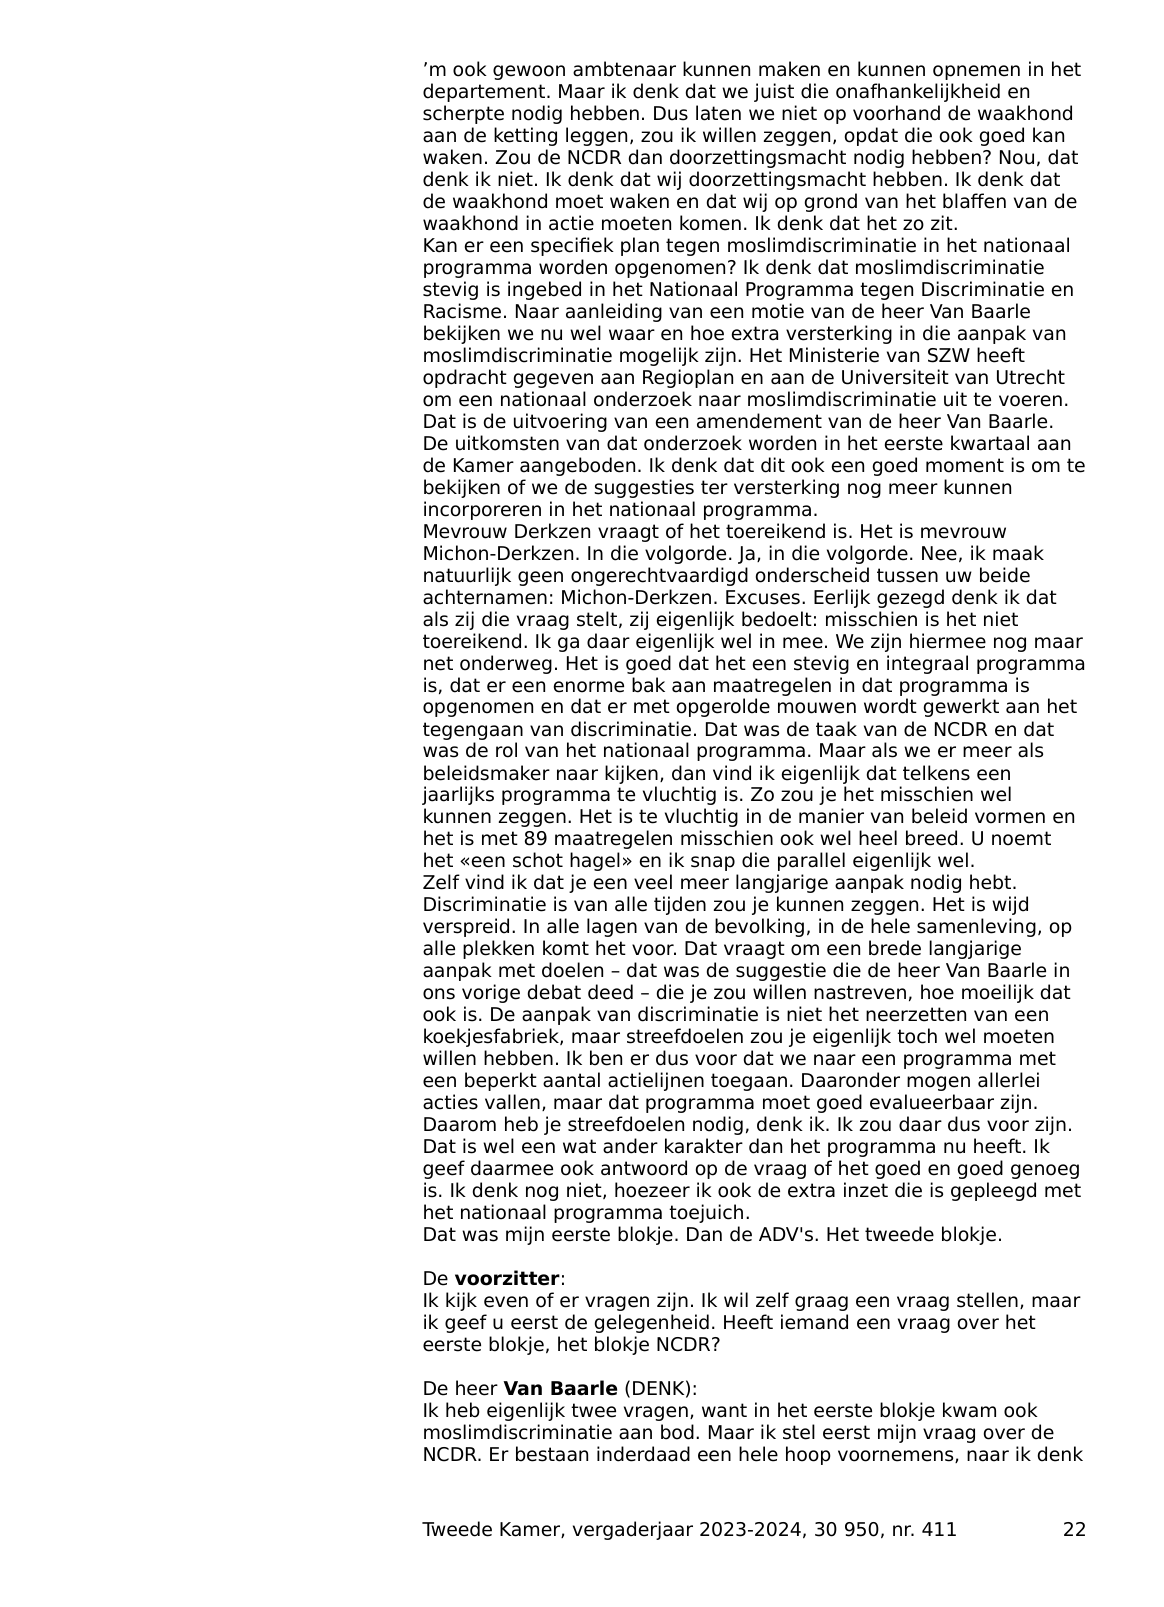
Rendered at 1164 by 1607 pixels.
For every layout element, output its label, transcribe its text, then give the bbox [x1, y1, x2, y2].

text ’m ook gewoon ambtenaar kunnen maken en kunnen opnemen in het departement. Maar ik denk dat we juist die onafhankelijkheid en scherpte nodig hebben. Dus laten we niet op voorhand de waakhond aan de ketting leggen, zou ik willen zeggen, opdat die ook goed kan waken. Zou de NCDR dan doorzettingsmacht nodig hebben? Nou, dat denk ik niet. Ik denk dat wij doorzettingsmacht hebben. Ik denk dat de waakhond moet waken en dat wij op grond van het blaffen van de waakhond in actie moeten komen. Ik denk dat het zo zit. [422, 59, 1087, 235]
text De voorzitter: [422, 1268, 1087, 1290]
text Ik kijk even of er vragen zijn. Ik wil zelf graag een vraag stellen, maar ik geef u eerst de gelegenheid. Heeft iemand een vraag over het eerste blokje, het blokje NCDR? [422, 1290, 1087, 1356]
text Ik heb eigenlijk twee vragen, want in het eerste blokje kwam ook moslimdiscriminatie aan bod. Maar ik stel eerst mijn vraag over de NCDR. Er bestaan inderdaad een hele hoop voornemens, naar ik denk [422, 1400, 1087, 1466]
text Dat was mijn eerste blokje. Dan de ADV's. Het tweede blokje. [422, 1224, 1087, 1246]
text Mevrouw Derkzen vraagt of het toereikend is. Het is mevrouw Michon-Derkzen. In die volgorde. Ja, in die volgorde. Nee, ik maak natuurlijk geen ongerechtvaardigd onderscheid tussen uw beide achternamen: Michon-Derkzen. Excuses. Eerlijk gezegd denk ik dat als zij die vraag stelt, zij eigenlijk bedoelt: misschien is het niet toereikend. Ik ga daar eigenlijk wel in mee. We zijn hiermee nog maar net onderweg. Het is goed dat het een stevig en integraal programma is, dat er een enorme bak aan maatregelen in dat programma is opgenomen en dat er met opgerolde mouwen wordt gewerkt aan het tegengaan van discriminatie. Dat was de taak van de NCDR en dat was de rol van het nationaal programma. Maar als we er meer als beleidsmaker naar kijken, dan vind ik eigenlijk dat telkens een jaarlijks programma te vluchtig is. Zo zou je het misschien wel kunnen zeggen. Het is te vluchtig in de manier van beleid vormen en het is met 89 maatregelen misschien ook wel heel breed. U noemt het «een schot hagel» en ik snap die parallel eigenlijk wel. [422, 521, 1087, 872]
text Kan er een specifiek plan tegen moslimdiscriminatie in het nationaal programma worden opgenomen? Ik denk dat moslimdiscriminatie stevig is ingebed in het Nationaal Programma tegen Discriminatie en Racisme. Naar aanleiding van een motie van de heer Van Baarle bekijken we nu wel waar en hoe extra versterking in die aanpak van moslimdiscriminatie mogelijk zijn. Het Ministerie van SZW heeft opdracht gegeven aan Regioplan en aan de Universiteit van Utrecht om een nationaal onderzoek naar moslimdiscriminatie uit te voeren. Dat is de uitvoering van een amendement van de heer Van Baarle. De uitkomsten van dat onderzoek worden in het eerste kwartaal aan de Kamer aangeboden. Ik denk dat dit ook een goed moment is om te bekijken of we de suggesties ter versterking nog meer kunnen incorporeren in het nationaal programma. [422, 235, 1087, 521]
text Zelf vind ik dat je een veel meer langjarige aanpak nodig hebt. Discriminatie is van alle tijden zou je kunnen zeggen. Het is wijd verspreid. In alle lagen van de bevolking, in de hele samenleving, op alle plekken komt het voor. Dat vraagt om een brede langjarige aanpak met doelen – dat was de suggestie die de heer Van Baarle in ons vorige debat deed – die je zou willen nastreven, hoe moeilijk dat ook is. De aanpak van discriminatie is niet het neerzetten van een koekjesfabriek, maar streefdoelen zou je eigenlijk toch wel moeten willen hebben. Ik ben er dus voor dat we naar een programma met een beperkt aantal actielijnen toegaan. Daaronder mogen allerlei acties vallen, maar dat programma moet goed evalueerbaar zijn. Daarom heb je streefdoelen nodig, denk ik. Ik zou daar dus voor zijn. Dat is wel een wat ander karakter dan het programma nu heeft. Ik geef daarmee ook antwoord op de vraag of het goed en goed genoeg is. Ik denk nog niet, hoezeer ik ook de extra inzet die is gepleegd met het nationaal programma toejuich. [422, 872, 1087, 1224]
text De heer Van Baarle (DENK): [422, 1378, 1087, 1400]
